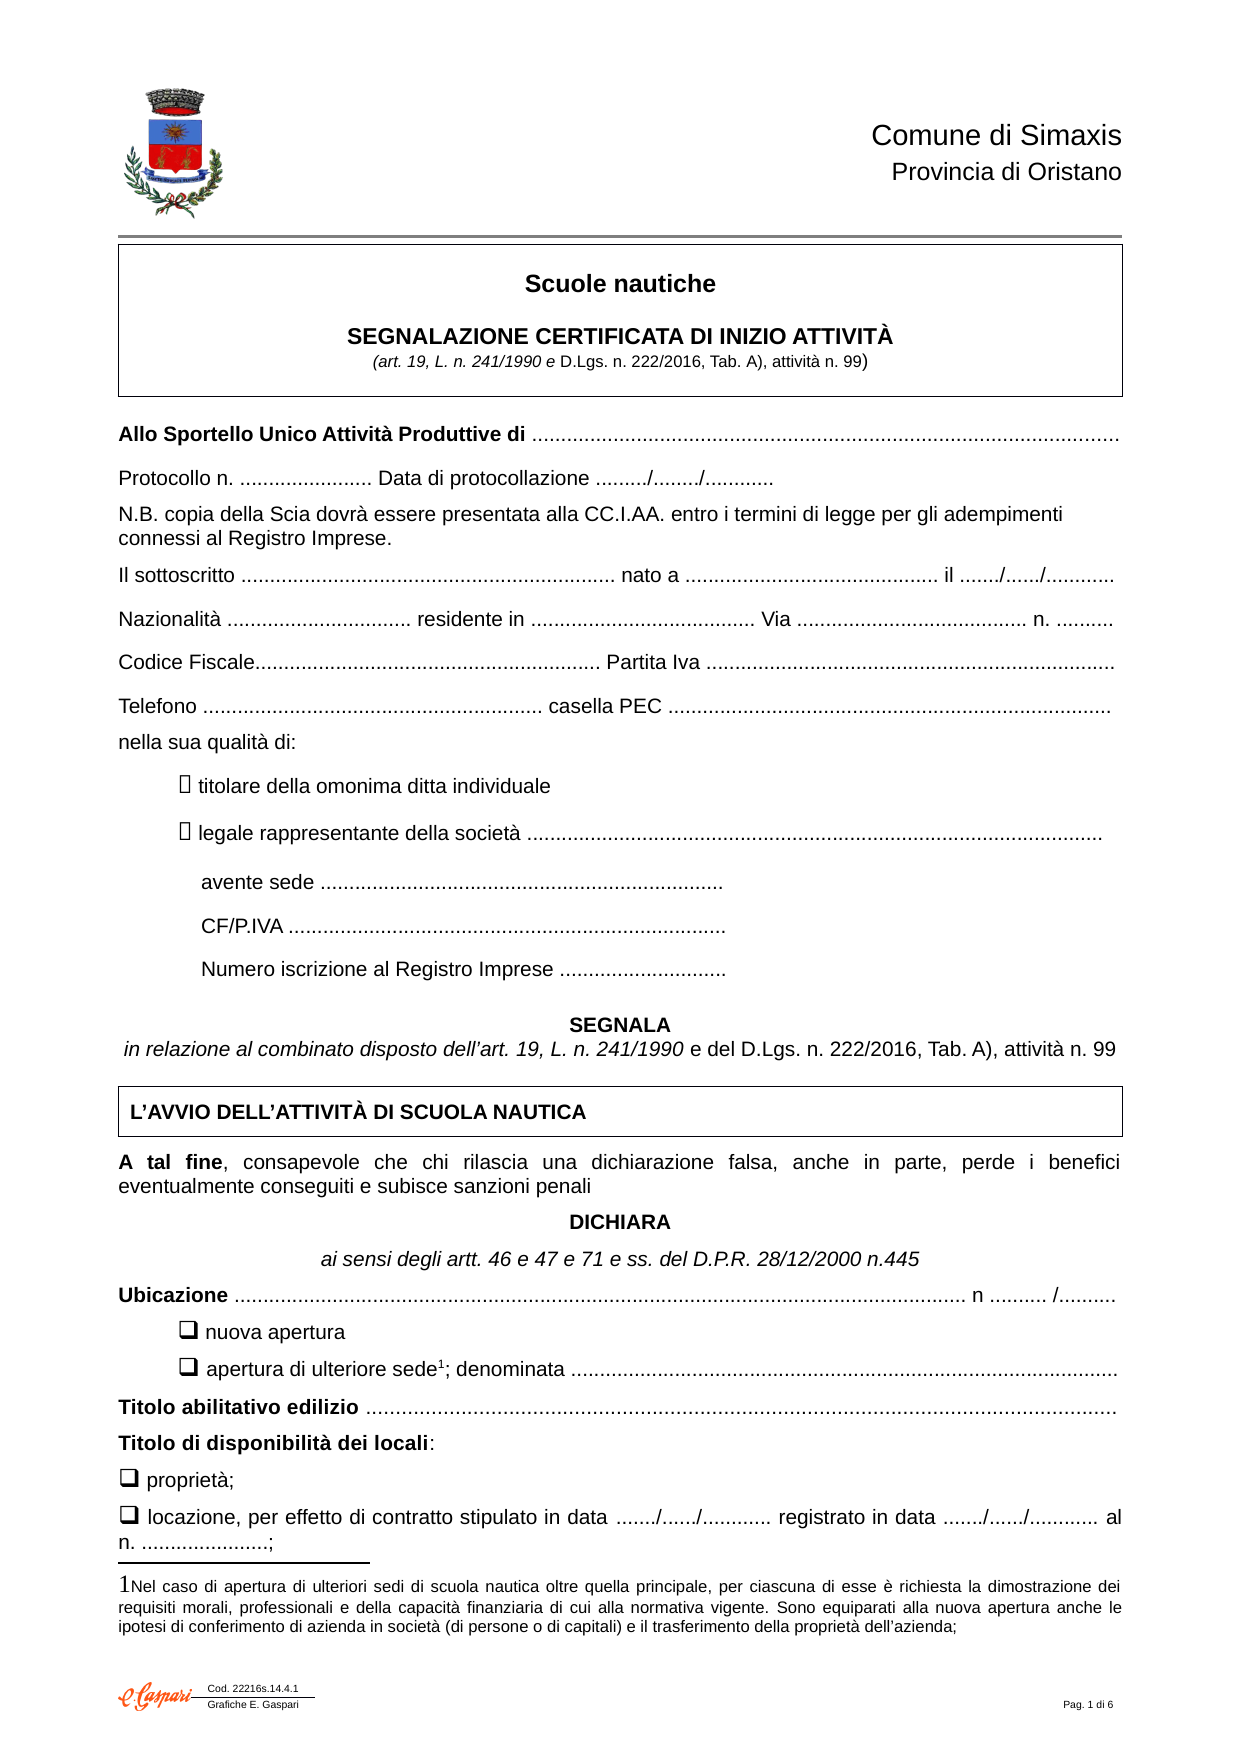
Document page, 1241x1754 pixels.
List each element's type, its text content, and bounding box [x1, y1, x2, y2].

text Il sottoscritto ................................................................. nato a ............................................ il ......./....../............ [118, 563, 1122, 587]
table_header Scuole nautiche SEGNALAZIONE CERTIFICATA DI INIZIO ATTIVITÀ (art. 19, L. n. 241/1990 e D.Lgs. n. 222/2016, Tab. A), attività n. 99) [119, 245, 1122, 396]
picture [122, 87, 224, 118]
text  locazione, per effetto di contratto stipulato in data ......./....../............ registrato in data ......./....../............ al n. ......................; [118, 1505, 1122, 1554]
text A tal fine, consapevole che chi rilascia una dichiarazione falsa, anche in parte, perde i benefici eventualmente conseguiti e subisce sanzioni penali [118, 1150, 1122, 1198]
text avente sede ...................................................................... [201, 870, 1122, 894]
text Nel caso di apertura di ulteriori sedi di scuola nautica oltre quella principale, per ciascuna di esse è richiesta la dimostrazione dei requisiti morali, professionali e della capacità finanziaria di cui alla normativa vigente. Sono equiparati alla nuova apertura anche le ipotesi di conferimento di azienda in società (di persone o di capitali) e il trasferimento della proprietà dell’azienda; [118, 1569, 1122, 1636]
text  nuova apertura [177, 1319, 1122, 1344]
text Provincia di Oristano [118, 157, 1122, 185]
text SEGNALA [118, 1013, 1122, 1037]
text  apertura di ulteriore sede; denominata ............................................................................................... [177, 1357, 1122, 1382]
text in relazione al combinato disposto dell’art. 19, L. n. 241/1990 e del D.Lgs. n. 222/2016, Tab. A), attività n. 99 [118, 1037, 1122, 1061]
text  proprietà; [118, 1467, 1122, 1492]
picture [122, 152, 224, 157]
text Ubicazione ............................................................................................................................... n .......... /.......... [118, 1283, 1122, 1307]
text Nazionalità ................................ residente in ....................................... Via ........................................ n. .......... [118, 606, 1122, 630]
text Comune di Simaxis [118, 118, 1122, 152]
text nella sua qualità di: [118, 730, 1122, 754]
text N.B. copia della Scia dovrà essere presentata alla CC.I.AA. entro i termini di legge per gli adempimenti connessi al Registro Imprese. [118, 502, 1122, 550]
picture [122, 185, 224, 219]
text Allo Sportello Unico Attività Produttive di [118, 422, 1122, 446]
text DICHIARA [118, 1210, 1122, 1234]
text Codice Fiscale............................................................ Partita Iva ....................................................................... [118, 650, 1122, 674]
text ai sensi degli artt. 46 e 47 e 71 e ss. del D.P.R. 28/12/2000 n.445 [118, 1247, 1122, 1271]
text Numero iscrizione al Registro Imprese ............................. [201, 957, 1122, 981]
text Protocollo n. ....................... Data di protocollazione ........./......../............ [118, 466, 1122, 490]
text Titolo di disponibilità dei locali: [118, 1431, 1122, 1455]
text Titolo abilitativo edilizio .............................................................................................................................. [118, 1394, 1122, 1418]
text Telefono ........................................................... casella PEC ............................................................................. [118, 694, 1122, 718]
text  legale rappresentante della società .................................................................................................... [177, 813, 1122, 847]
table_header L’AVVIO DELL’ATTIVITÀ DI SCUOLA NAUTICA [119, 1087, 1122, 1136]
picture [118, 1682, 192, 1711]
text  titolare della omonima ditta individuale [177, 767, 1122, 801]
text CF/P.IVA ............................................................................ [201, 913, 1122, 937]
